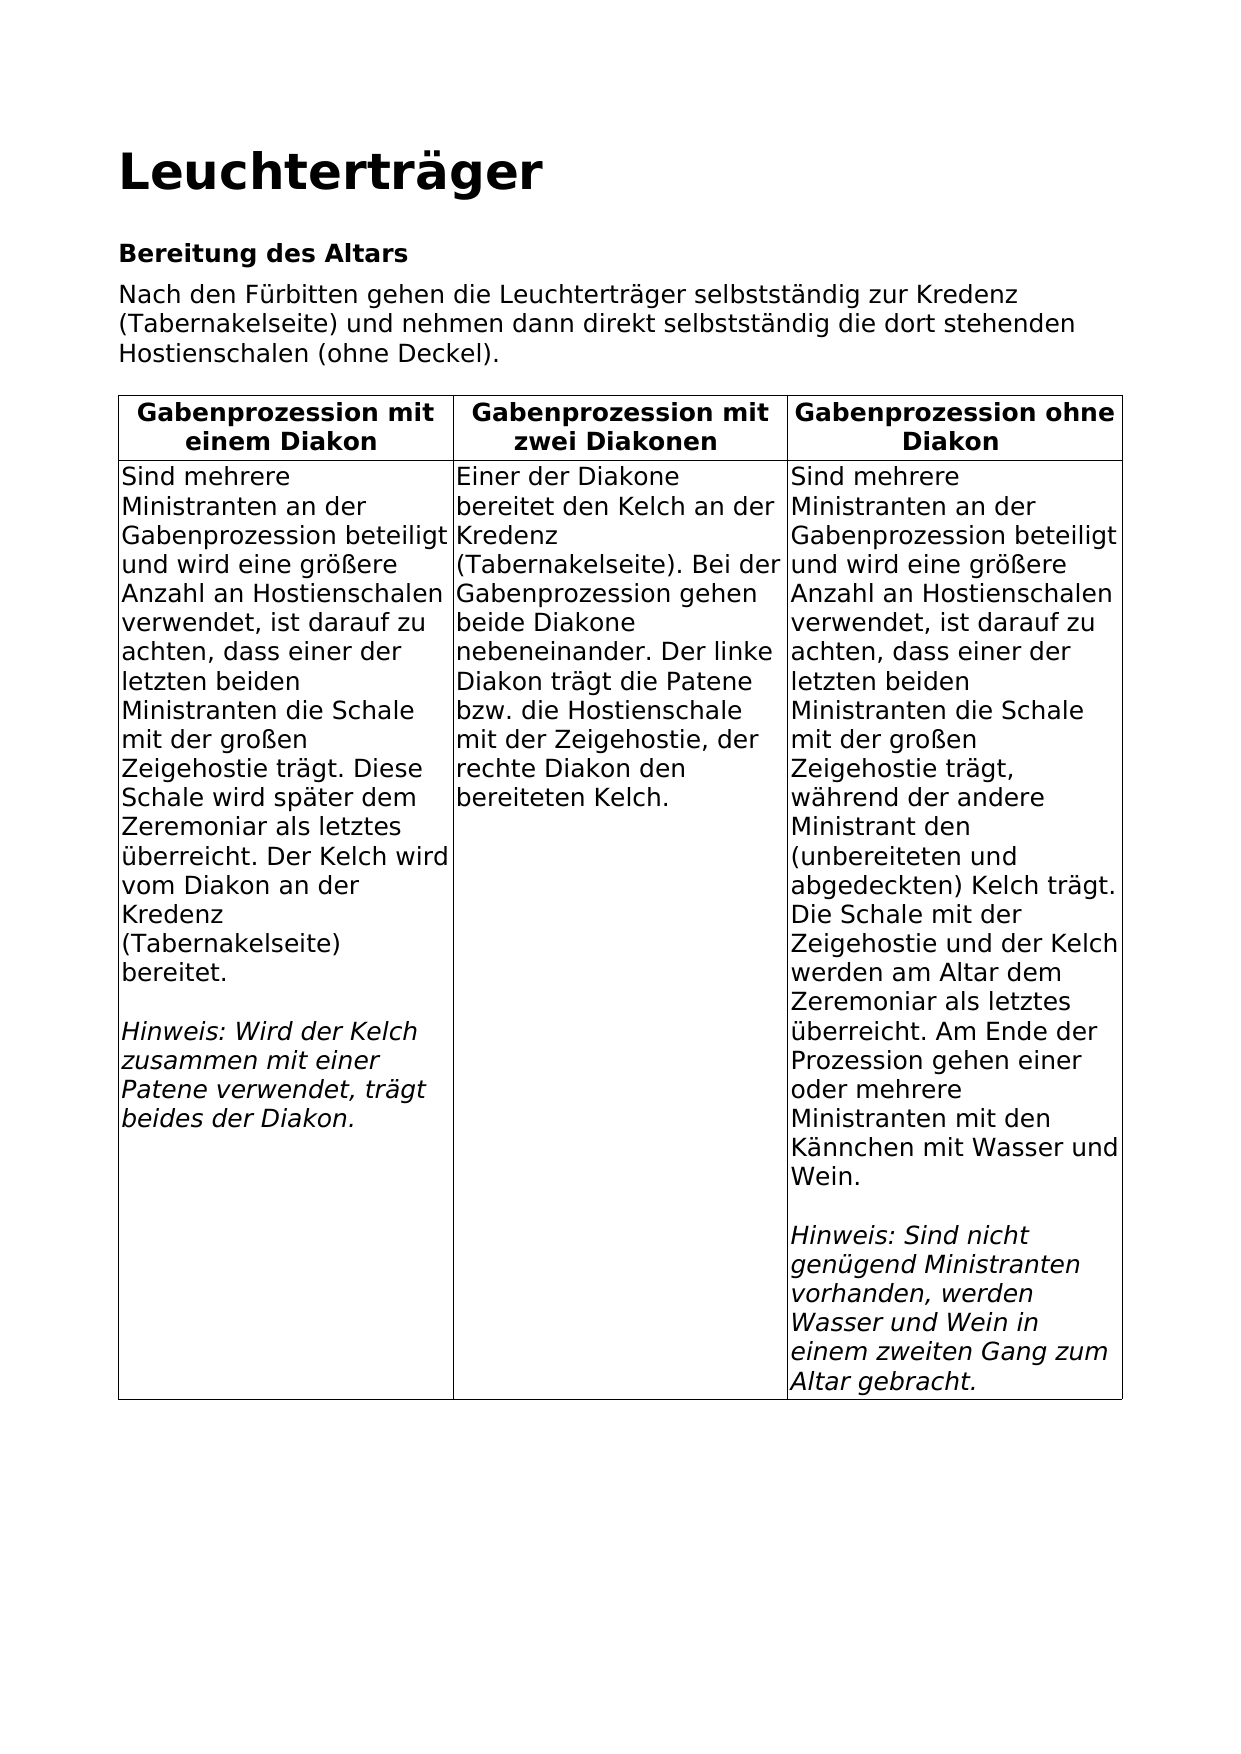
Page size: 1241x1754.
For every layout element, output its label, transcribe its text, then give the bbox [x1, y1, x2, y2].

subtitle Bereitung des Altars [118, 239, 1122, 268]
table_cell Sind mehrere Ministranten an der Gabenprozession beteiligt und wird eine größere Anzahl an Hostienschalen verwendet, ist darauf zu achten, dass einer der letzten beiden Ministranten die Schale mit der großen Zeigehostie trägt, während der andere Ministrant den (unbereiteten und abgedeckten) Kelch trägt. Die Schale mit der Zeigehostie und der Kelch werden am Altar dem Zeremoniar als letztes überreicht. Am Ende der Prozession gehen einer oder mehrere Ministranten mit den Kännchen mit Wasser und Wein. Hinweis: Sind nicht genügend Ministranten vorhanden, werden Wasser und Wein in einem zweiten Gang zum Altar gebracht. [788, 461, 1122, 1399]
table_header Gabenprozession mit einem Diakon [119, 396, 453, 459]
subtitle Leuchterträger [118, 143, 1122, 201]
table_cell Sind mehrere Ministranten an der Gabenprozession beteiligt und wird eine größere Anzahl an Hostienschalen verwendet, ist darauf zu achten, dass einer der letzten beiden Ministranten die Schale mit der großen Zeigehostie trägt. Diese Schale wird später dem Zeremoniar als letztes überreicht. Der Kelch wird vom Diakon an der Kredenz (Tabernakelseite) bereitet. Hinweis: Wird der Kelch zusammen mit einer Patene verwendet, trägt beides der Diakon. [119, 461, 453, 1399]
table_header Gabenprozession mit zwei Diakonen [454, 396, 787, 459]
table_cell Einer der Diakone bereitet den Kelch an der Kredenz (Tabernakelseite). Bei der Gabenprozession gehen beide Diakone nebeneinander. Der linke Diakon trägt die Patene bzw. die Hostienschale mit der Zeigehostie, der rechte Diakon den bereiteten Kelch. [454, 461, 787, 1399]
table_header Gabenprozession ohne Diakon [788, 396, 1122, 459]
text Nach den Fürbitten gehen die Leuchterträger selbstständig zur Kredenz (Tabernakelseite) und nehmen dann direkt selbstständig die dort stehenden Hostienschalen (ohne Deckel). [118, 281, 1122, 368]
